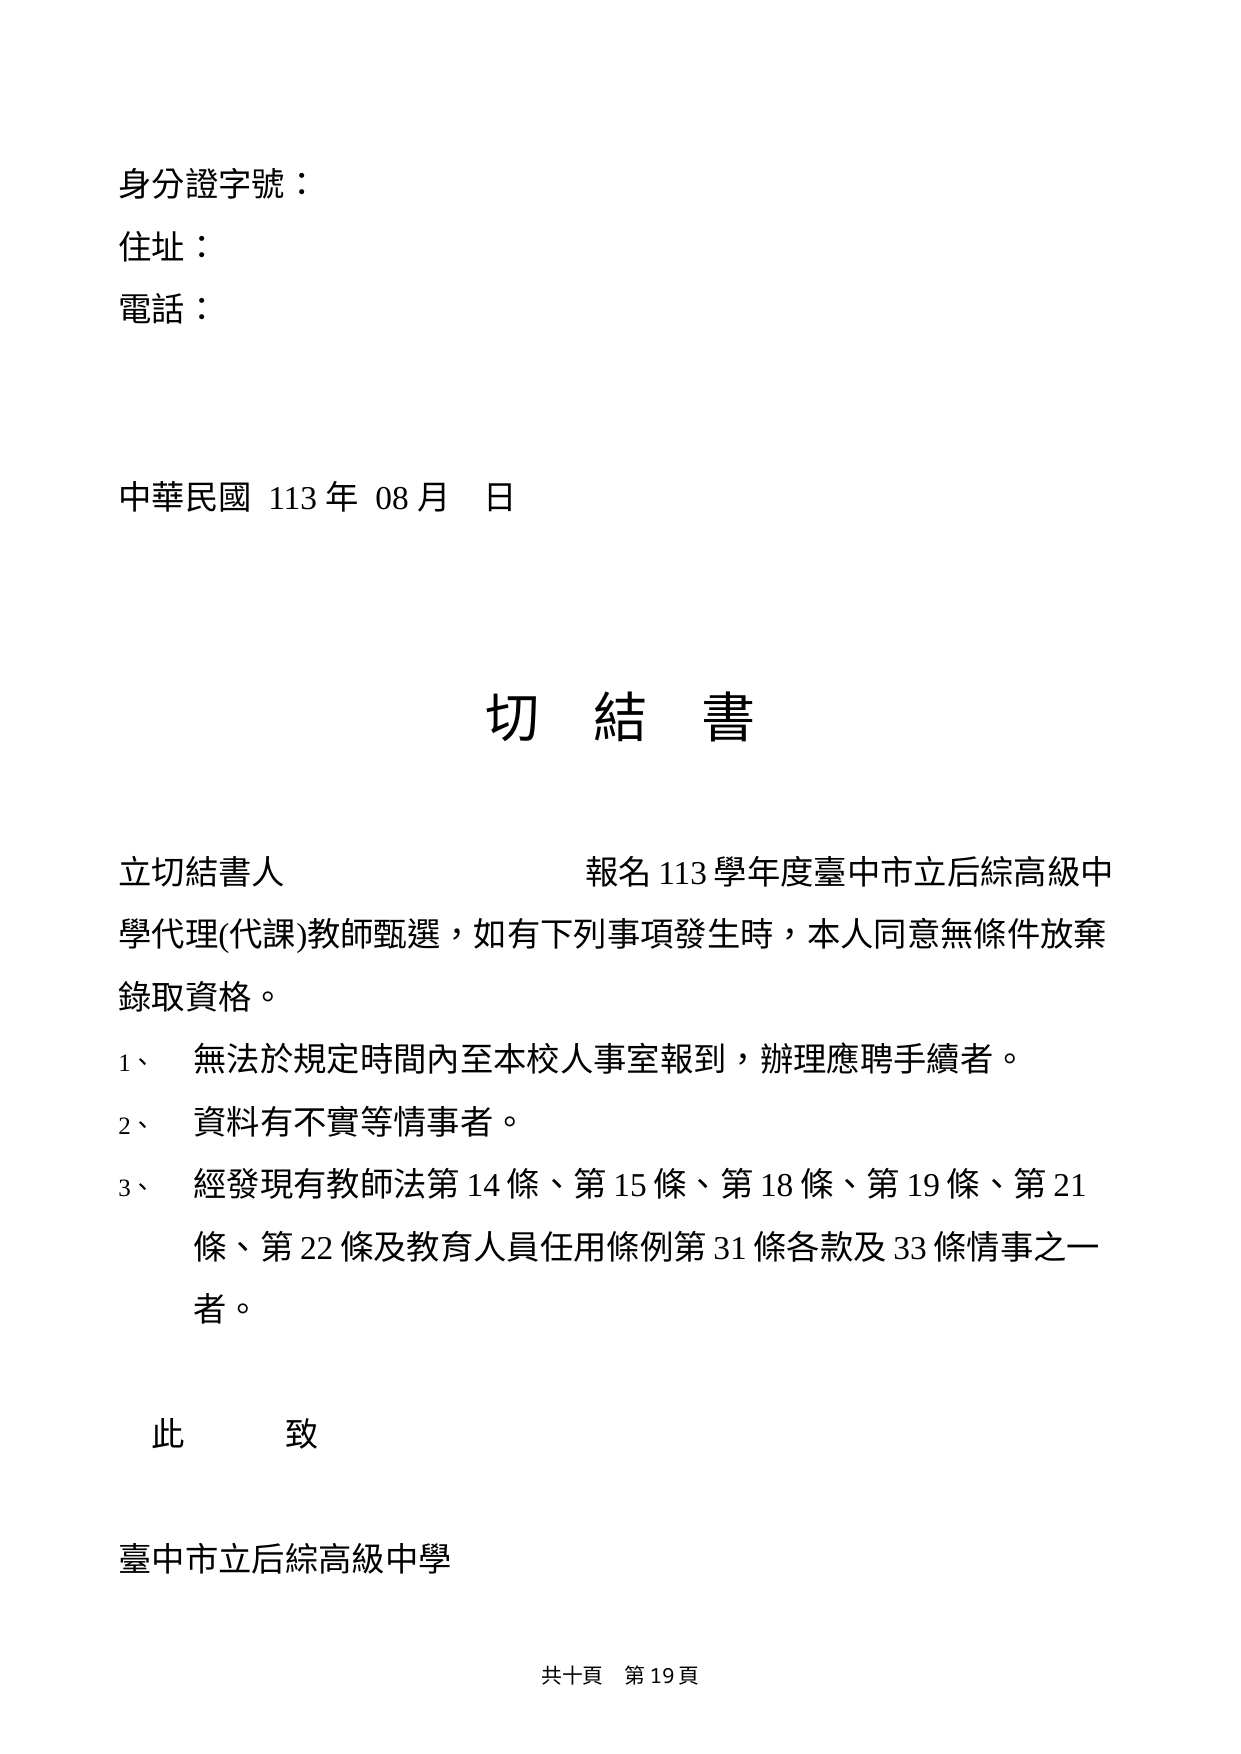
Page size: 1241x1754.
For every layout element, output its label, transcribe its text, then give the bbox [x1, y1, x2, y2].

text 此 致 [118, 1391, 1122, 1453]
list 經發現有教師法第14條、第15條、第18條、第19條、第21條、第22條及教育人員任用條例第31條各款及33條情事之一者。 [118, 1141, 1122, 1328]
text 立切結書人 報名113學年度臺中市立后綜高級中學代理(代課)教師甄選，如有下列事項發生時，本人同意無條件放棄錄取資格。 [118, 828, 1122, 1016]
list 無法於規定時間內至本校人事室報到，辦理應聘手續者。 [118, 1016, 1122, 1078]
text 住址： [118, 203, 1122, 266]
text 切 結 書 [118, 641, 1122, 766]
list 資料有不實等情事者。 [118, 1078, 1122, 1141]
text 身分證字號： [118, 141, 1122, 203]
text 電話： [118, 266, 1122, 328]
text 臺中市立后綜高級中學 [118, 1516, 1122, 1578]
text 中華民國 113 年 08 月 日 [118, 453, 1122, 516]
